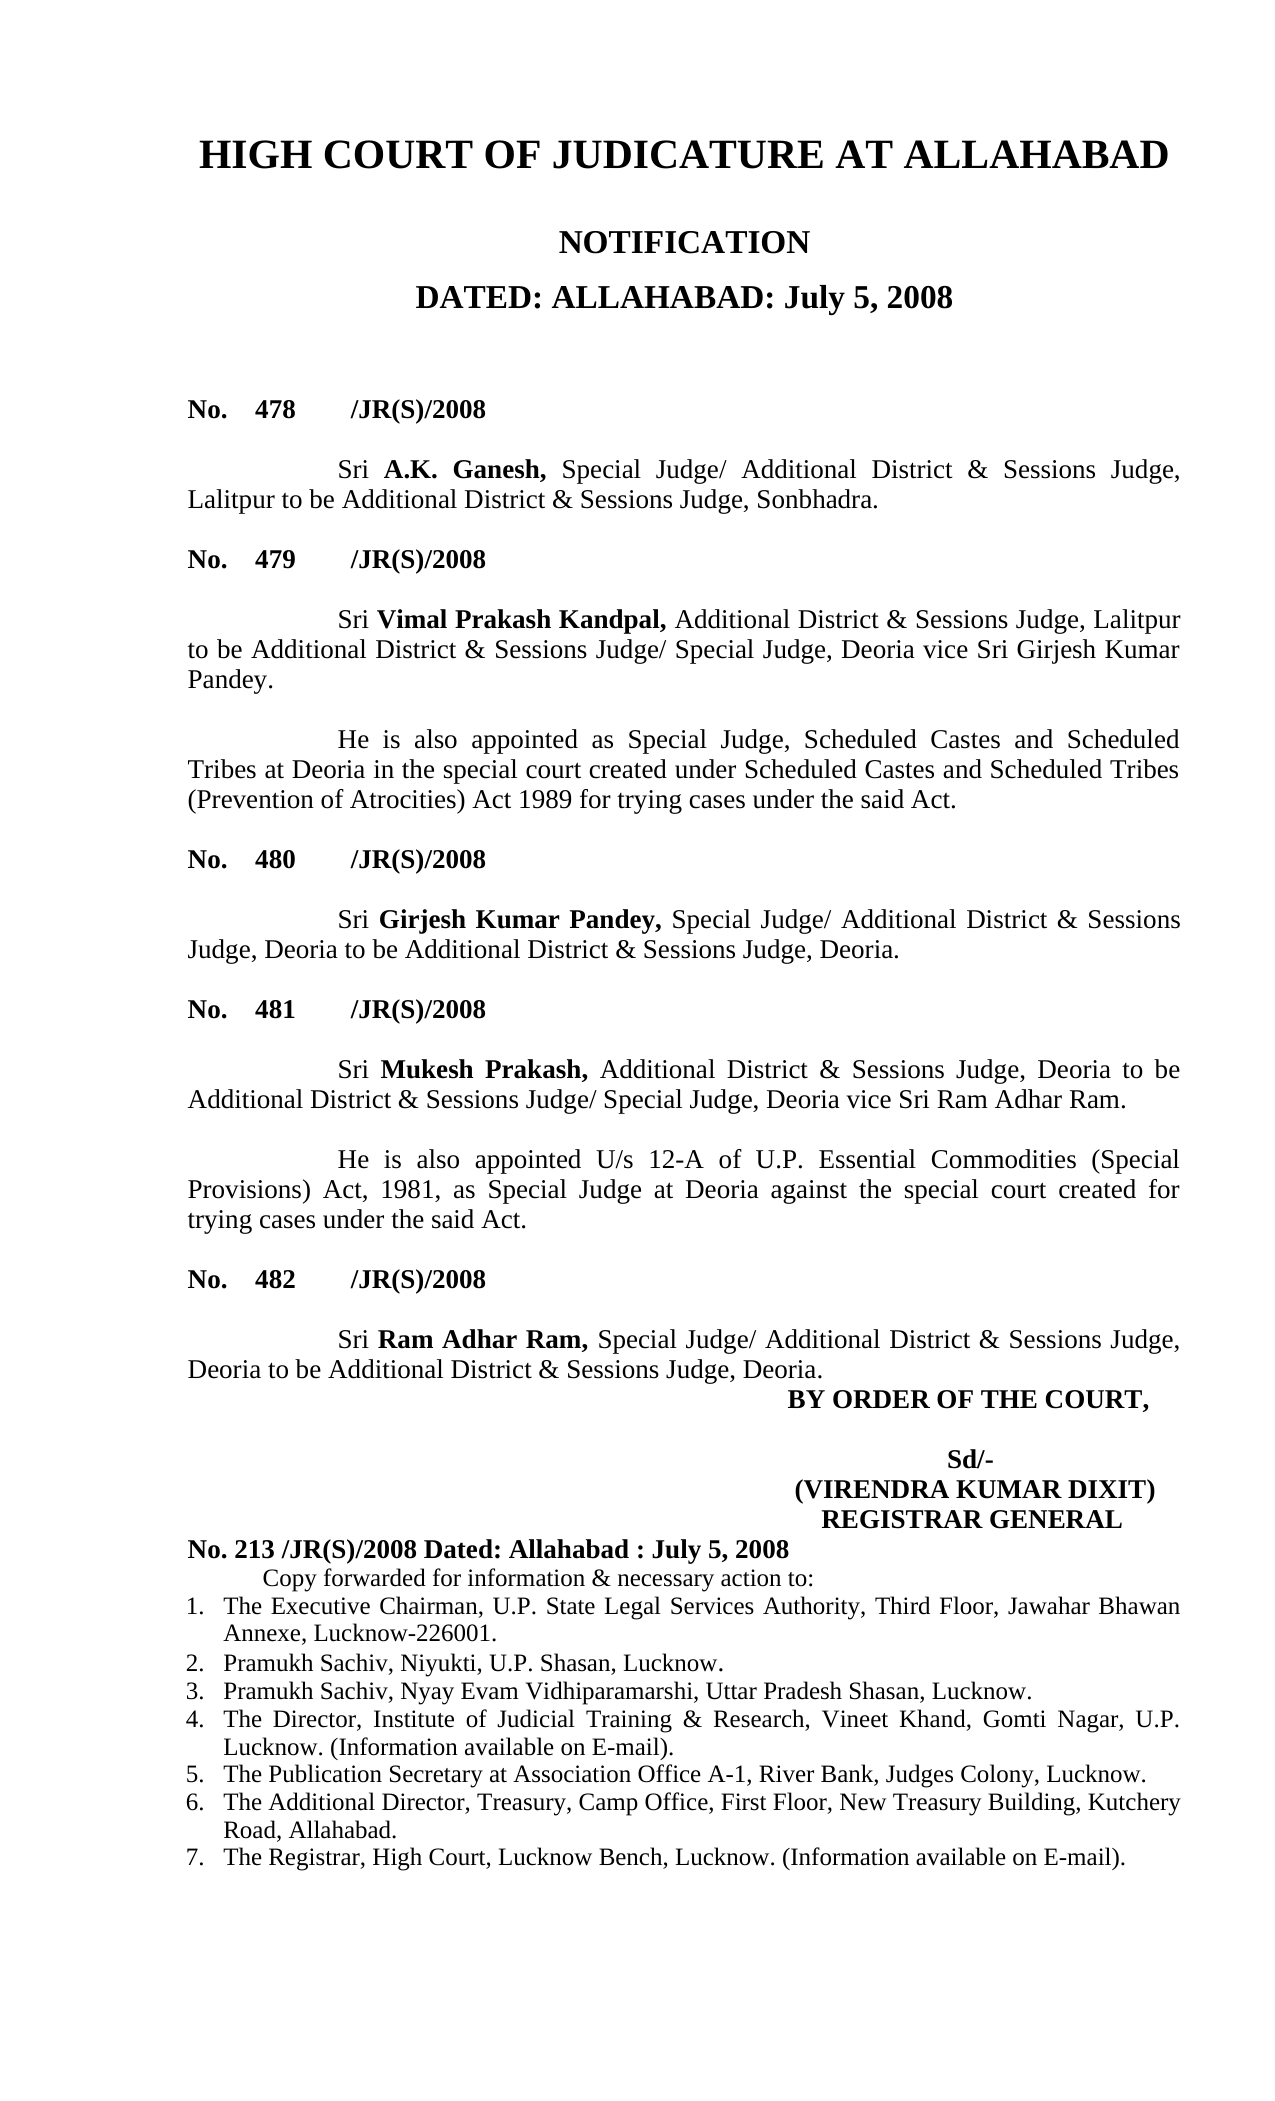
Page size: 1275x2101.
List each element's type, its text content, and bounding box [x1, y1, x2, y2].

table_header 480 [244, 844, 339, 874]
text Sri Mukesh Prakash, Additional District & Sessions Judge, Deoria to be Additional District & Sessions Judge/ Special Judge, Deoria vice Sri Ram Adhar Ram. [187, 1054, 1181, 1114]
list The Registrar, High Court, Lucknow Bench, Lucknow. (Information available on E-mail). [187, 1843, 1181, 1871]
table_header No. [176, 994, 244, 1024]
list Pramukh Sachiv, Niyukti, U.P. Shasan, Lucknow. [187, 1647, 1181, 1677]
list Pramukh Sachiv, Nyay Evam Vidhiparamarshi, Uttar Pradesh Shasan, Lucknow. [187, 1677, 1181, 1705]
text Copy forwarded for information & necessary action to: [187, 1564, 1181, 1592]
title HIGH COURT OF JUDICATURE AT ALLAHABAD [187, 131, 1181, 177]
list The Publication Secretary at Association Office A-1, River Bank, Judges Colony, Lucknow. [187, 1760, 1181, 1788]
table_header 479 [244, 544, 339, 574]
text Sri A.K. Ganesh, Special Judge/ Additional District & Sessions Judge, Lalitpur to be Additional District & Sessions Judge, Sonbhadra. [187, 454, 1181, 514]
table_header /JR(S)/2008 [339, 844, 503, 874]
subtitle DATED: ALLAHABAD: July 5, 2008 [187, 279, 1181, 316]
table_header No. [176, 844, 244, 874]
text Sri Vimal Prakash Kandpal, Additional District & Sessions Judge, Lalitpur to be Additional District & Sessions Judge/ Special Judge, Deoria vice Sri Girjesh Kumar Pandey. [187, 604, 1181, 694]
subtitle No. 213 /JR(S)/2008 Dated: Allahabad : July 5, 2008 [187, 1534, 1181, 1564]
subtitle REGISTRAR GENERAL [187, 1504, 1181, 1534]
table_header No. [176, 394, 244, 424]
table_header No. [176, 1264, 244, 1294]
text He is also appointed U/s 12-A of U.P. Essential Commodities (Special Provisions) Act, 1981, as Special Judge at Deoria against the special court created for trying cases under the said Act. [187, 1144, 1181, 1234]
text Sri Girjesh Kumar Pandey, Special Judge/ Additional District & Sessions Judge, Deoria to be Additional District & Sessions Judge, Deoria. [187, 904, 1181, 964]
text Sd/- [187, 1444, 1181, 1474]
list The Executive Chairman, U.P. State Legal Services Authority, Third Floor, Jawahar Bhawan Annexe, Lucknow-226001. [187, 1592, 1181, 1647]
table_header 482 [244, 1264, 339, 1294]
table_header /JR(S)/2008 [339, 994, 503, 1024]
text (VIRENDRA KUMAR DIXIT) [712, 1474, 1181, 1504]
table_header No. [176, 544, 244, 574]
table_header /JR(S)/2008 [339, 544, 503, 574]
table_header 478 [244, 394, 339, 424]
list The Additional Director, Treasury, Camp Office, First Floor, New Treasury Building, Kutchery Road, Allahabad. [187, 1788, 1181, 1843]
table_header 481 [244, 994, 339, 1024]
text Sri Ram Adhar Ram, Special Judge/ Additional District & Sessions Judge, Deoria to be Additional District & Sessions Judge, Deoria. [187, 1324, 1181, 1384]
text BY ORDER OF THE COURT, [412, 1384, 1181, 1414]
table_header /JR(S)/2008 [339, 394, 503, 424]
subtitle NOTIFICATION [187, 223, 1181, 260]
table_header /JR(S)/2008 [339, 1264, 503, 1294]
text He is also appointed as Special Judge, Scheduled Castes and Scheduled Tribes at Deoria in the special court created under Scheduled Castes and Scheduled Tribes (Prevention of Atrocities) Act 1989 for trying cases under the said Act. [187, 724, 1181, 814]
list The Director, Institute of Judicial Training & Research, Vineet Khand, Gomti Nagar, U.P. Lucknow. (Information available on E-mail). [187, 1705, 1181, 1760]
